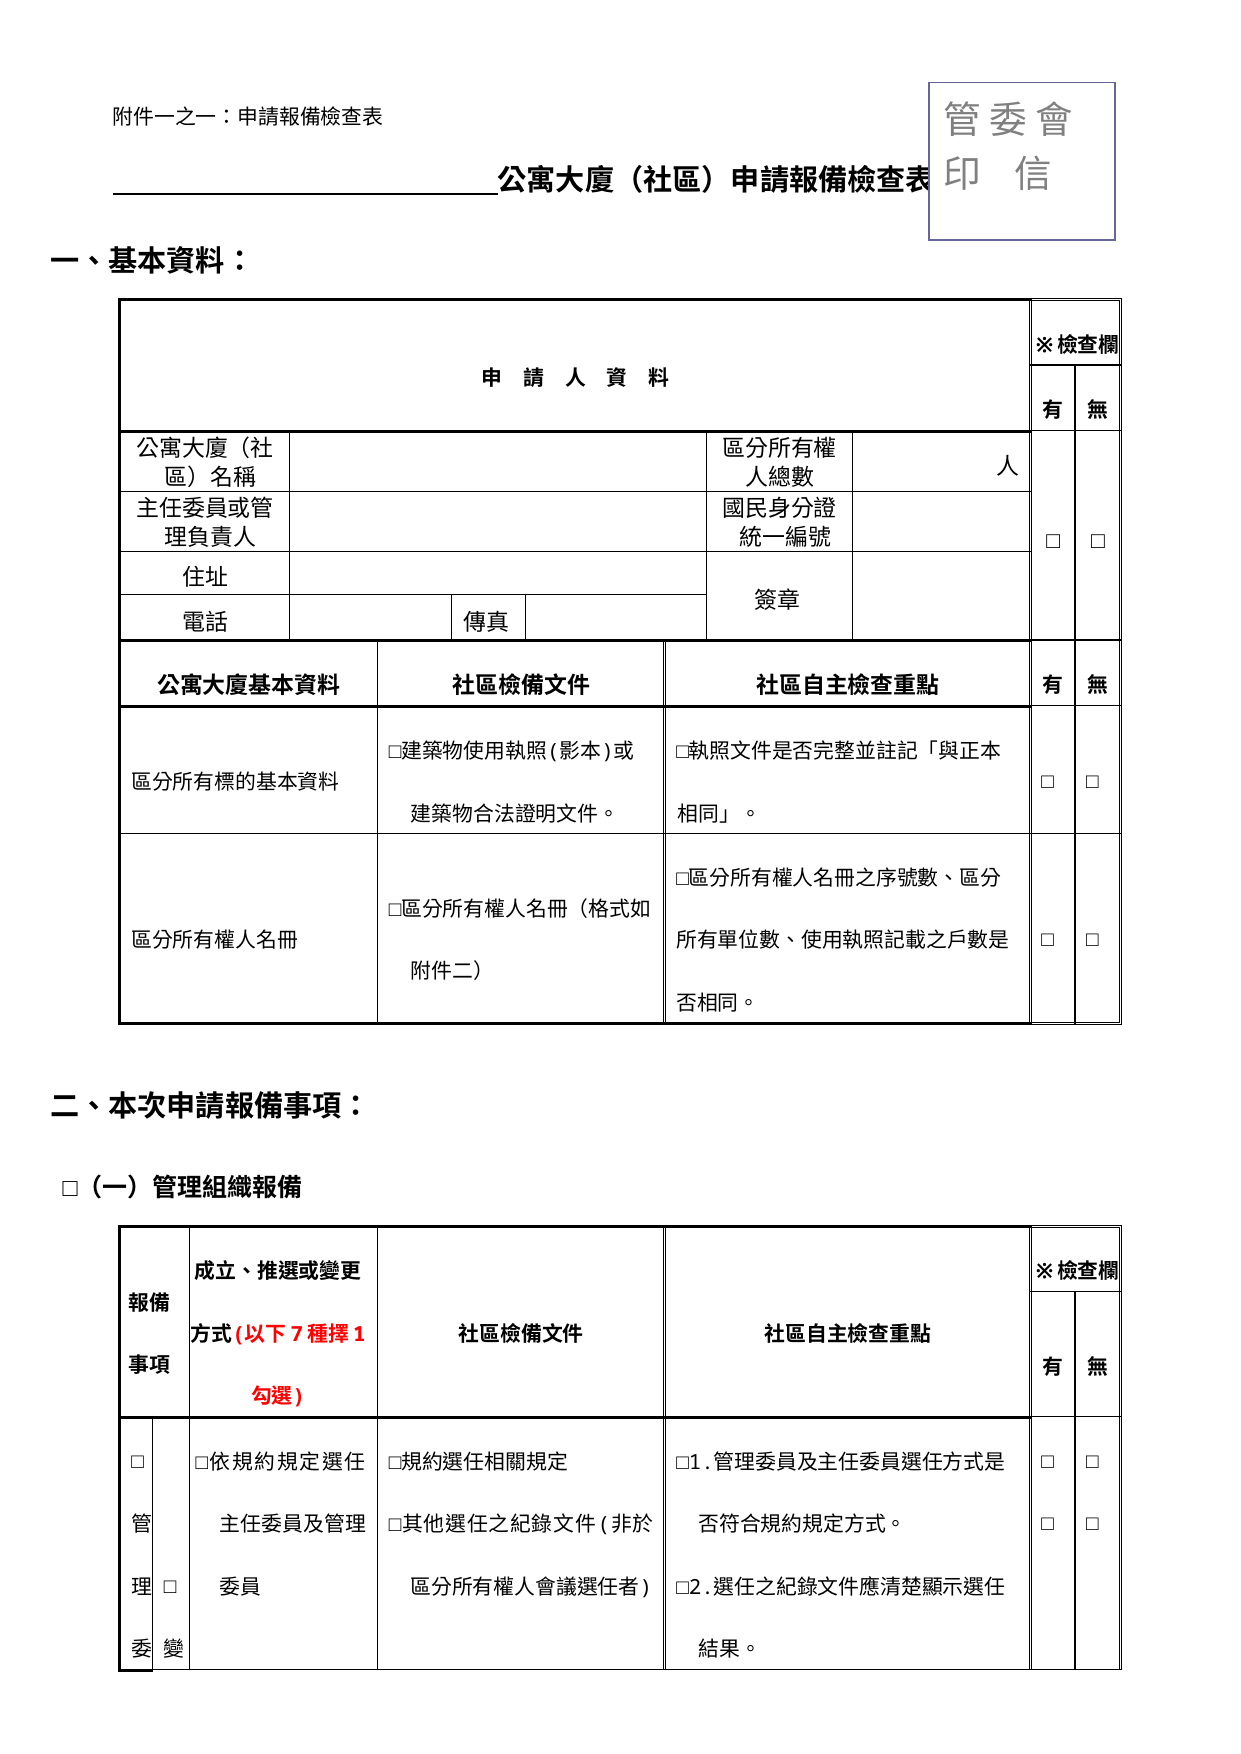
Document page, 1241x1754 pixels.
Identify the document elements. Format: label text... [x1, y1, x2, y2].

table_header 報備事項 [121, 1228, 189, 1416]
table_cell □規約選任相關規定 □其他選任之紀錄文件(非於區分所有權人會議選任者) [378, 1419, 663, 1669]
table_cell □1.管理委員及主任委員選任方式是否符合規約規定方式。 □2.選任之紀錄文件應清楚顯示選任結果。 [666, 1419, 1029, 1669]
table_cell □ [1076, 834, 1119, 1022]
table_cell 公寓大廈基本資料 [121, 642, 377, 704]
table_cell □區分所有權人名冊之序號數、區分所有單位數、使用執照記載之戶數是否相同。 [666, 834, 1029, 1022]
table_cell □ [1032, 431, 1074, 639]
table_cell □執照文件是否完整並註記「與正本相同」。 [666, 708, 1029, 833]
table_cell □ [1076, 431, 1119, 639]
table_cell □ □ [1032, 1417, 1074, 1669]
table_cell [290, 433, 706, 491]
table_cell □ [1032, 706, 1074, 833]
table_cell 住址 [121, 552, 289, 594]
table_cell 無 [1076, 641, 1119, 704]
table_cell 國民身分證統一編號 [707, 492, 852, 551]
table_cell □ [1032, 834, 1074, 1022]
table_cell 無 [1076, 366, 1119, 429]
table_cell □變 [153, 1419, 189, 1669]
table_header 成立、推選或變更方式(以下7種擇1勾選) [190, 1228, 377, 1416]
subtitle 一、基本資料： [50, 217, 1181, 279]
table_cell 簽章 [707, 552, 852, 639]
table_header ※檢查欄 [1032, 301, 1119, 364]
table_cell [290, 595, 451, 639]
table_cell 區分所有權人名冊 [121, 834, 377, 1022]
table_cell 社區檢備文件 [378, 642, 663, 704]
table_cell 有 [1032, 641, 1074, 704]
table_cell □ [1076, 706, 1119, 833]
table_cell [526, 595, 706, 639]
text 公寓大廈（社區）申請報備檢查表 [1116, 136, 1187, 198]
table_cell 公寓大廈（社區）名稱 [121, 433, 289, 491]
table_cell 社區自主檢查重點 [666, 642, 1029, 704]
text 附件一之一：申請報備檢查表 [112, 73, 1187, 136]
table_cell □建築物使用執照(影本)或建築物合法證明文件。 [378, 708, 663, 833]
table_cell 人 [853, 433, 1029, 491]
table_cell 傳真 [452, 595, 525, 639]
table_cell 主任委員或管理負責人 [121, 492, 289, 551]
table_header ※檢查欄 [1032, 1228, 1119, 1291]
table_cell 無 [1076, 1292, 1119, 1416]
table_cell □ □ [1076, 1417, 1119, 1669]
table_cell [290, 492, 706, 551]
table_header 社區檢備文件 [378, 1228, 663, 1416]
table_cell 區分所有權人總數 [707, 433, 852, 491]
table_cell 有 [1032, 1292, 1074, 1416]
table_cell [853, 492, 1029, 551]
table_cell [290, 552, 706, 594]
table_header 社區自主檢查重點 [666, 1228, 1029, 1416]
text 公寓大廈（社區）申請報備檢查表 [112, 136, 928, 198]
table_header 申 請 人 資 料 [121, 301, 1029, 429]
table_cell □ 管 理 委 [121, 1419, 152, 1669]
table_cell □區分所有權人名冊（格式如附件二） [378, 834, 663, 1022]
table_cell □依規約規定選任主任委員及管理委員 [190, 1419, 377, 1669]
text □（一）管理組織報備 [62, 1144, 1181, 1206]
table_cell 區分所有標的基本資料 [121, 708, 377, 833]
table_cell 電話 [121, 595, 289, 639]
text 二、本次申請報備事項： [50, 1062, 1181, 1125]
table_cell 有 [1032, 366, 1074, 429]
table_cell [853, 552, 1029, 639]
